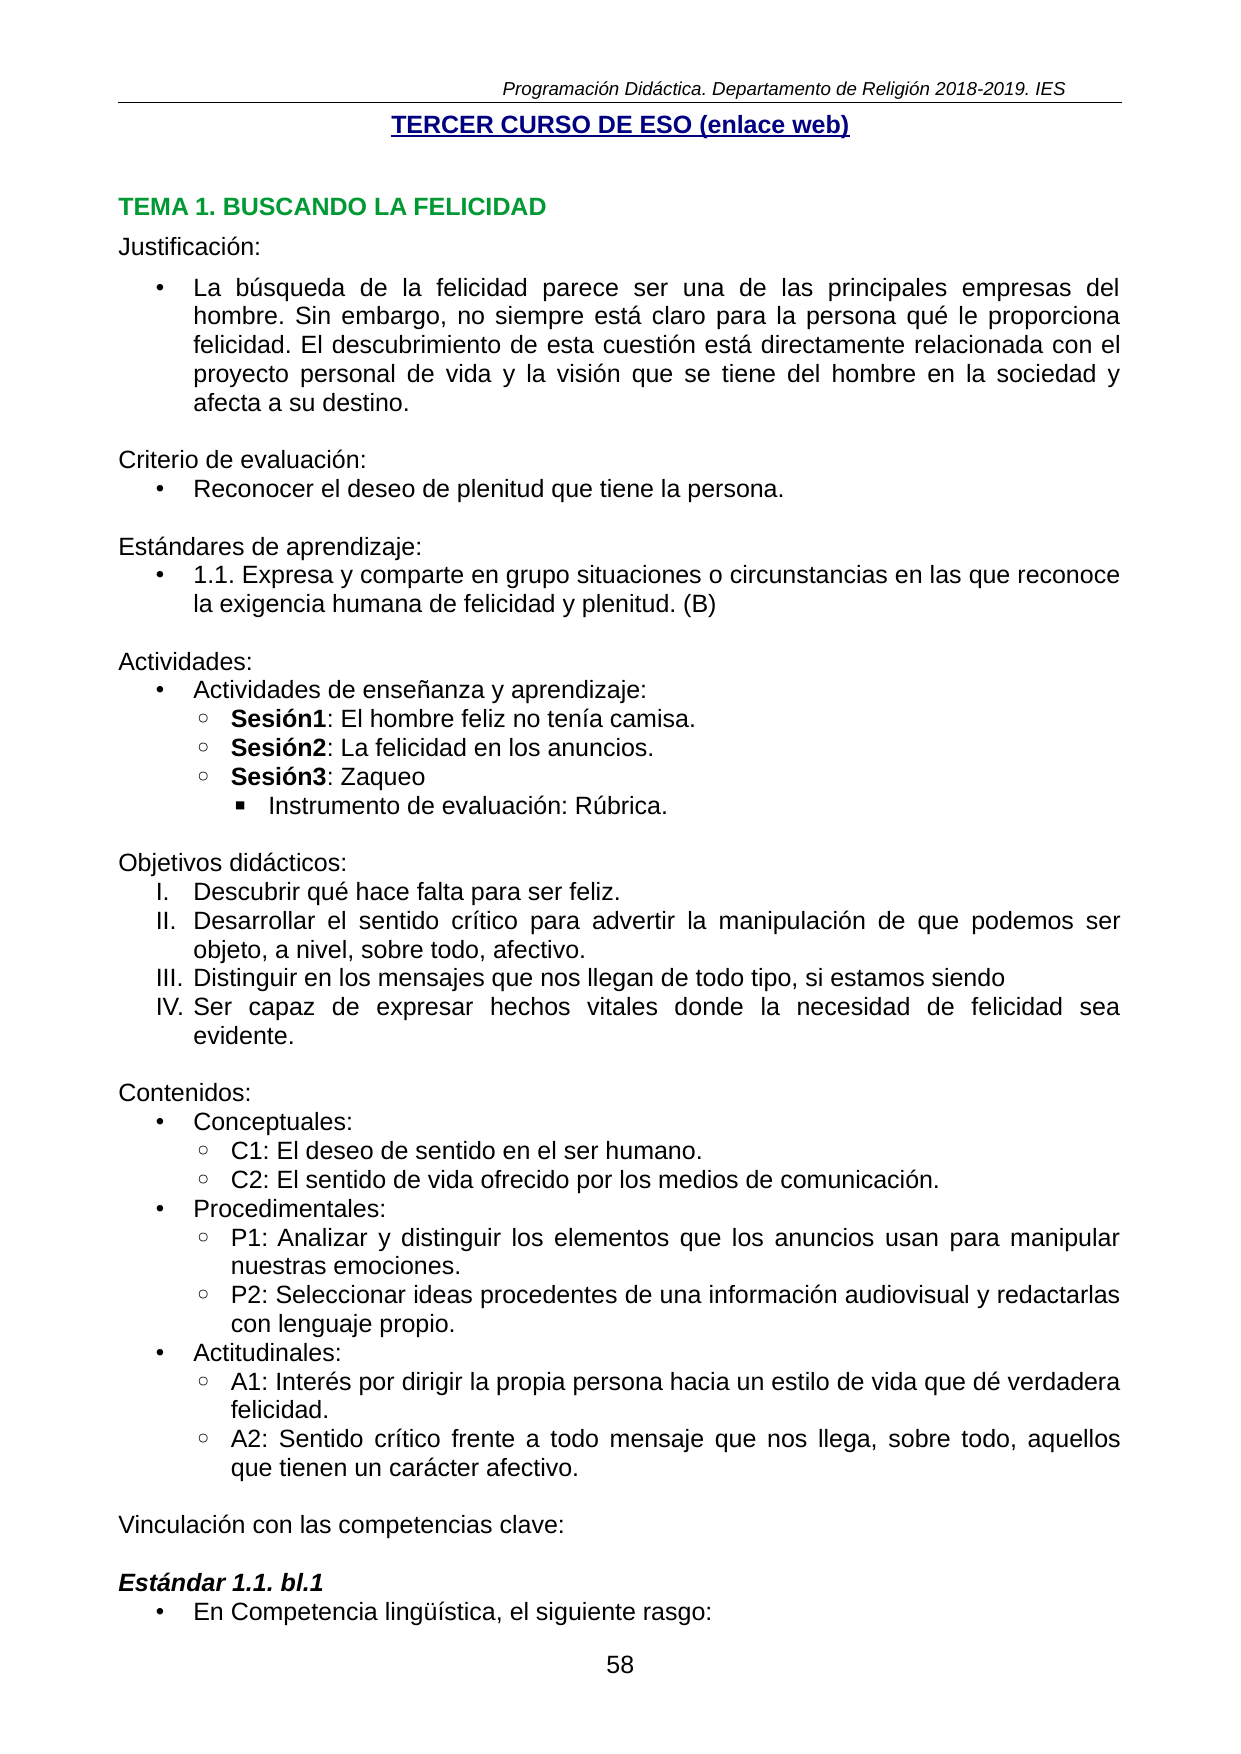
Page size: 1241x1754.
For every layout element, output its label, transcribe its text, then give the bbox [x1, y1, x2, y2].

list Desarrollar el sentido crítico para advertir la manipulación de que podemos ser objeto, a nivel, sobre todo, afectivo. [156, 906, 1122, 963]
list Actitudinales: [156, 1338, 1122, 1367]
list Sesión2: La felicidad en los anuncios. [193, 733, 1122, 762]
list Instrumento de evaluación: Rúbrica. [231, 791, 1122, 819]
list C1: El deseo de sentido en el ser humano. [193, 1136, 1122, 1165]
text TERCER CURSO DE ESO (enlace web) [118, 110, 1122, 139]
text Estándares de aprendizaje: [118, 531, 1122, 560]
list C2: El sentido de vida ofrecido por los medios de comunicación. [193, 1165, 1122, 1194]
list Ser capaz de expresar hechos vitales donde la necesidad de felicidad sea evidente. [156, 992, 1122, 1049]
list Distinguir en los mensajes que nos llegan de todo tipo, si estamos siendo [156, 963, 1122, 992]
text Criterio de evaluación: [118, 445, 1122, 474]
list Sesión3: Zaqueo [193, 762, 1122, 791]
list A1: Interés por dirigir la propia persona hacia un estilo de vida que dé verdadera felicidad. [193, 1367, 1122, 1424]
list Procedimentales: [156, 1194, 1122, 1222]
text Vinculación con las competencias clave: [118, 1511, 1122, 1539]
list Reconocer el deseo de plenitud que tiene la persona. [156, 474, 1122, 503]
text Justificación: [118, 232, 1122, 261]
list Actividades de enseñanza y aprendizaje: [156, 675, 1122, 704]
list 1.1. Expresa y comparte en grupo situaciones o circunstancias en las que reconoce la exigencia humana de felicidad y plenitud. (B) [156, 560, 1122, 618]
list La búsqueda de la felicidad parece ser una de las principales empresas del hombre. Sin embargo, no siempre está claro para la persona qué le proporciona felicidad. El descubrimiento de esta cuestión está directamente relacionada con el proyecto personal de vida y la visión que se tiene del hombre en la sociedad y afecta a su destino. [156, 272, 1122, 416]
list A2: Sentido crítico frente a todo mensaje que nos llega, sobre todo, aquellos que tienen un carácter afectivo. [193, 1424, 1122, 1482]
text Actividades: [118, 647, 1122, 675]
list En Competencia lingüística, el siguiente rasgo: [156, 1597, 1122, 1626]
list Descubrir qué hace falta para ser feliz. [156, 877, 1122, 906]
list P1: Analizar y distinguir los elementos que los anuncios usan para manipular nuestras emociones. [193, 1222, 1122, 1280]
list Sesión1: El hombre feliz no tenía camisa. [193, 704, 1122, 733]
text Contenidos: [118, 1078, 1122, 1107]
text TEMA 1. BUSCANDO LA FELICIDAD [118, 191, 1122, 220]
text Estándar 1.1. bl.1 [118, 1568, 1122, 1597]
text Objetivos didácticos: [118, 848, 1122, 877]
list P2: Seleccionar ideas procedentes de una información audiovisual y redactarlas con lenguaje propio. [193, 1280, 1122, 1338]
list Conceptuales: [156, 1107, 1122, 1136]
